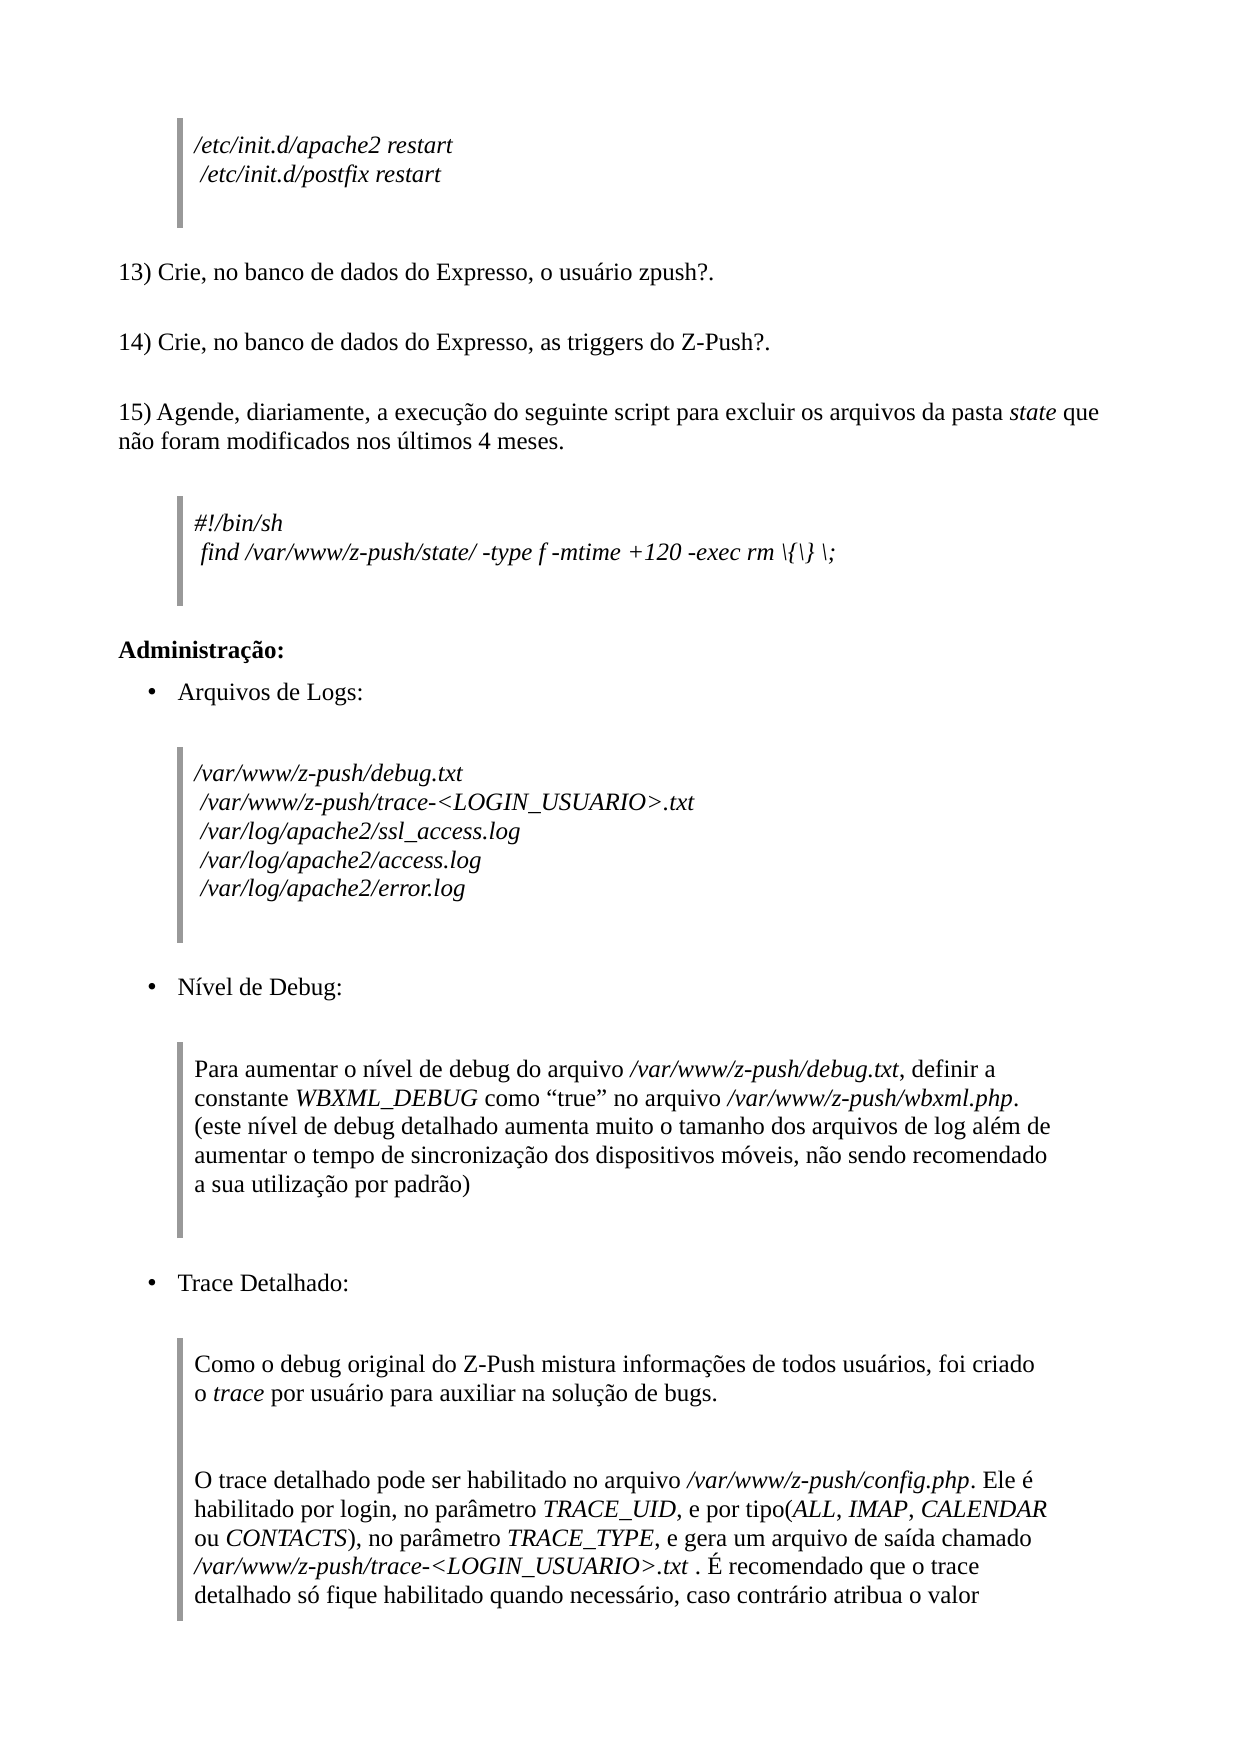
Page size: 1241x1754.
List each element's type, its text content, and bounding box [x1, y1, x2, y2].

text #!/bin/sh find /var/www/z-push/state/ -type f -mtime +120 -exec rm \{\} \; [183, 496, 1063, 606]
text Para aumentar o nível de debug do arquivo /var/www/z-push/debug.txt, definir a constante WBXML_DEBUG como “true” no arquivo /var/www/z-push/wbxml.php. (este nível de debug detalhado aumenta muito o tamanho dos arquivos de log além de aumentar o tempo de sincronização dos dispositivos móveis, não sendo recomendado a sua utilização por padrão) [183, 1042, 1063, 1238]
list Nível de Debug: [148, 972, 1122, 1030]
text Como o debug original do Z-Push mistura informações de todos usuários, foi criado o trace por usuário para auxiliar na solução de bugs. [183, 1338, 1063, 1436]
text /etc/init.d/apache2 restart /etc/init.d/postfix restart [183, 118, 1063, 228]
list Arquivos de Logs: [148, 677, 1122, 734]
text /var/www/z-push/debug.txt /var/www/z-push/trace-<LOGIN_USUARIO>.txt /var/log/apache2/ssl_access.log /var/log/apache2/access.log /var/log/apache2/error.log [183, 747, 1063, 943]
text Administração: [118, 635, 1122, 664]
list Trace Detalhado: [148, 1268, 1122, 1325]
text O trace detalhado pode ser habilitado no arquivo /var/www/z-push/config.php. Ele é habilitado por login, no parâmetro TRACE_UID, e por tipo(ALL, IMAP, CALENDAR ou CONTACTS), no parâmetro TRACE_TYPE, e gera um arquivo de saída chamado /var/www/z-push/trace-<LOGIN_USUARIO>.txt . É recomendado que o trace detalhado só fique habilitado quando necessário, caso contrário atribua o valor [183, 1453, 1063, 1621]
text 14) Crie, no banco de dados do Expresso, as triggers do Z-Push?. [118, 327, 1122, 385]
text 15) Agende, diariamente, a execução do seguinte script para excluir os arquivos da pasta state que não foram modificados nos últimos 4 meses. [118, 397, 1122, 484]
text 13) Crie, no banco de dados do Expresso, o usuário zpush?. [118, 257, 1122, 315]
